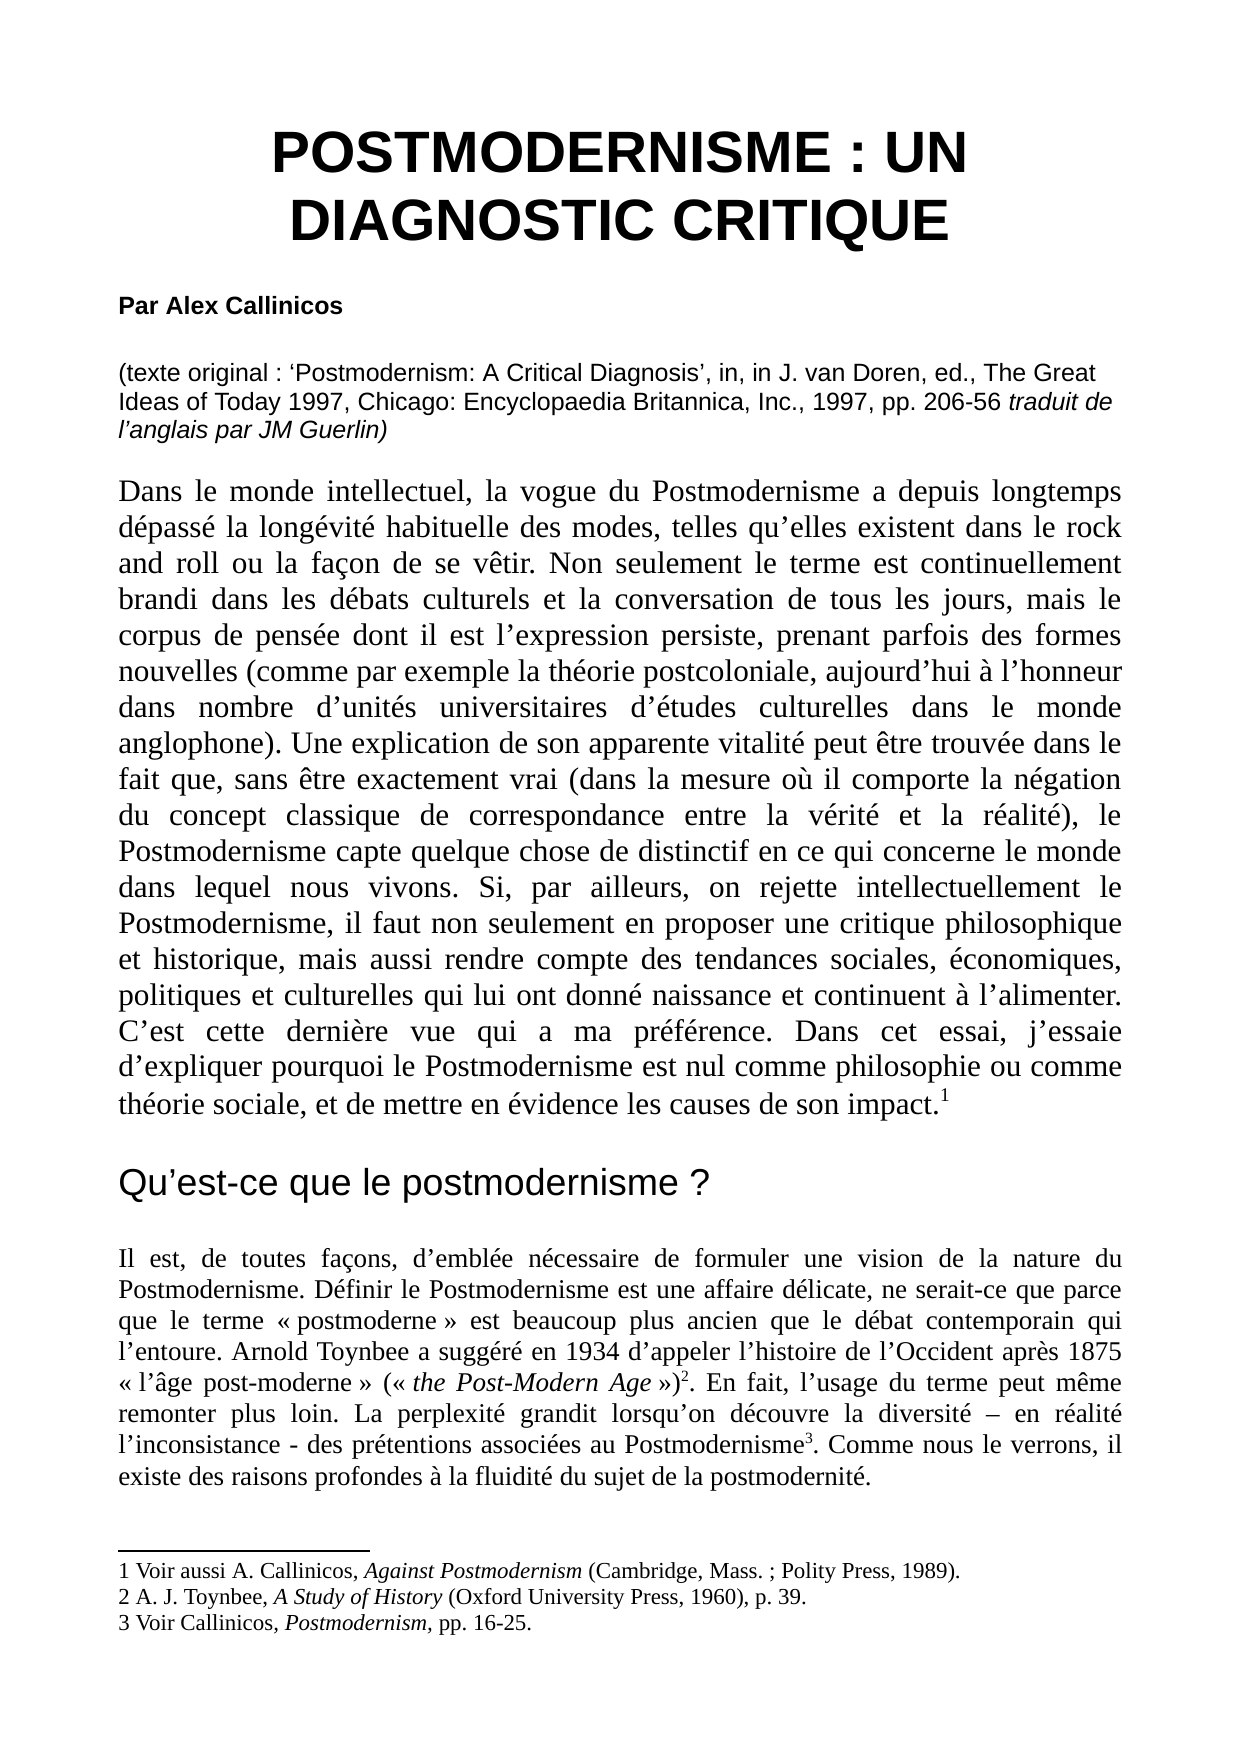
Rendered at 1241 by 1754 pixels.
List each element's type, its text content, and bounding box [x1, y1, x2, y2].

subtitle Qu’est-ce que le postmodernisme ? [118, 1160, 1122, 1203]
text Voir Callinicos, Postmodernism, pp. 16-25. [118, 1609, 1122, 1636]
subtitle POSTMODERNISME : UN DIAGNOSTIC CRITIQUE [118, 118, 1122, 252]
text A. J. Toynbee, A Study of History (Oxford University Press, 1960), p. 39. [118, 1583, 1122, 1609]
text Il est, de toutes façons, d’emblée nécessaire de formuler une vision de la nature du Postmodernisme. Définir le Postmodernisme est une affaire délicate, ne serait-ce que parce que le terme « postmoderne » est beaucoup plus ancien que le débat contemporain qui l’entoure. Arnold Toynbee a suggéré en 1934 d’appeler l’histoire de l’Occident après 1875 « l’âge post-moderne » (« the Post-Modern Age »). En fait, l’usage du terme peut même remonter plus loin. La perplexité grandit lorsqu’on découvre la diversité – en réalité l’inconsistance - des prétentions associées au Postmodernisme. Comme nous le verrons, il existe des raisons profondes à la fluidité du sujet de la postmodernité. [118, 1242, 1122, 1491]
text Dans le monde intellectuel, la vogue du Postmodernisme a depuis longtemps dépassé la longévité habituelle des modes, telles qu’elles existent dans le rock and roll ou la façon de se vêtir. Non seulement le terme est continuellement brandi dans les débats culturels et la conversation de tous les jours, mais le corpus de pensée dont il est l’expression persiste, prenant parfois des formes nouvelles (comme par exemple la théorie postcoloniale, aujourd’hui à l’honneur dans nombre d’unités universitaires d’études culturelles dans le monde anglophone). Une explication de son apparente vitalité peut être trouvée dans le fait que, sans être exactement vrai (dans la mesure où il comporte la négation du concept classique de correspondance entre la vérité et la réalité), le Postmodernisme capte quelque chose de distinctif en ce qui concerne le monde dans lequel nous vivons. Si, par ailleurs, on rejette intellectuellement le Postmodernisme, il faut non seulement en proposer une critique philosophique et historique, mais aussi rendre compte des tendances sociales, économiques, politiques et culturelles qui lui ont donné naissance et continuent à l’alimenter. C’est cette dernière vue qui a ma préférence. Dans cet essai, j’essaie d’expliquer pourquoi le Postmodernisme est nul comme philosophie ou comme théorie sociale, et de mettre en évidence les causes de son impact. [118, 473, 1122, 1122]
text Par Alex Callinicos [118, 291, 1122, 319]
text (texte original : ‘Postmodernism: A Critical Diagnosis’, in, in J. van Doren, ed., The Great Ideas of Today 1997, Chicago: Encyclopaedia Britannica, Inc., 1997, pp. 206-56 traduit de l’anglais par JM Guerlin) [118, 358, 1122, 444]
text Voir aussi A. Callinicos, Against Postmodernism (Cambridge, Mass. ; Polity Press, 1989). [118, 1557, 1122, 1583]
